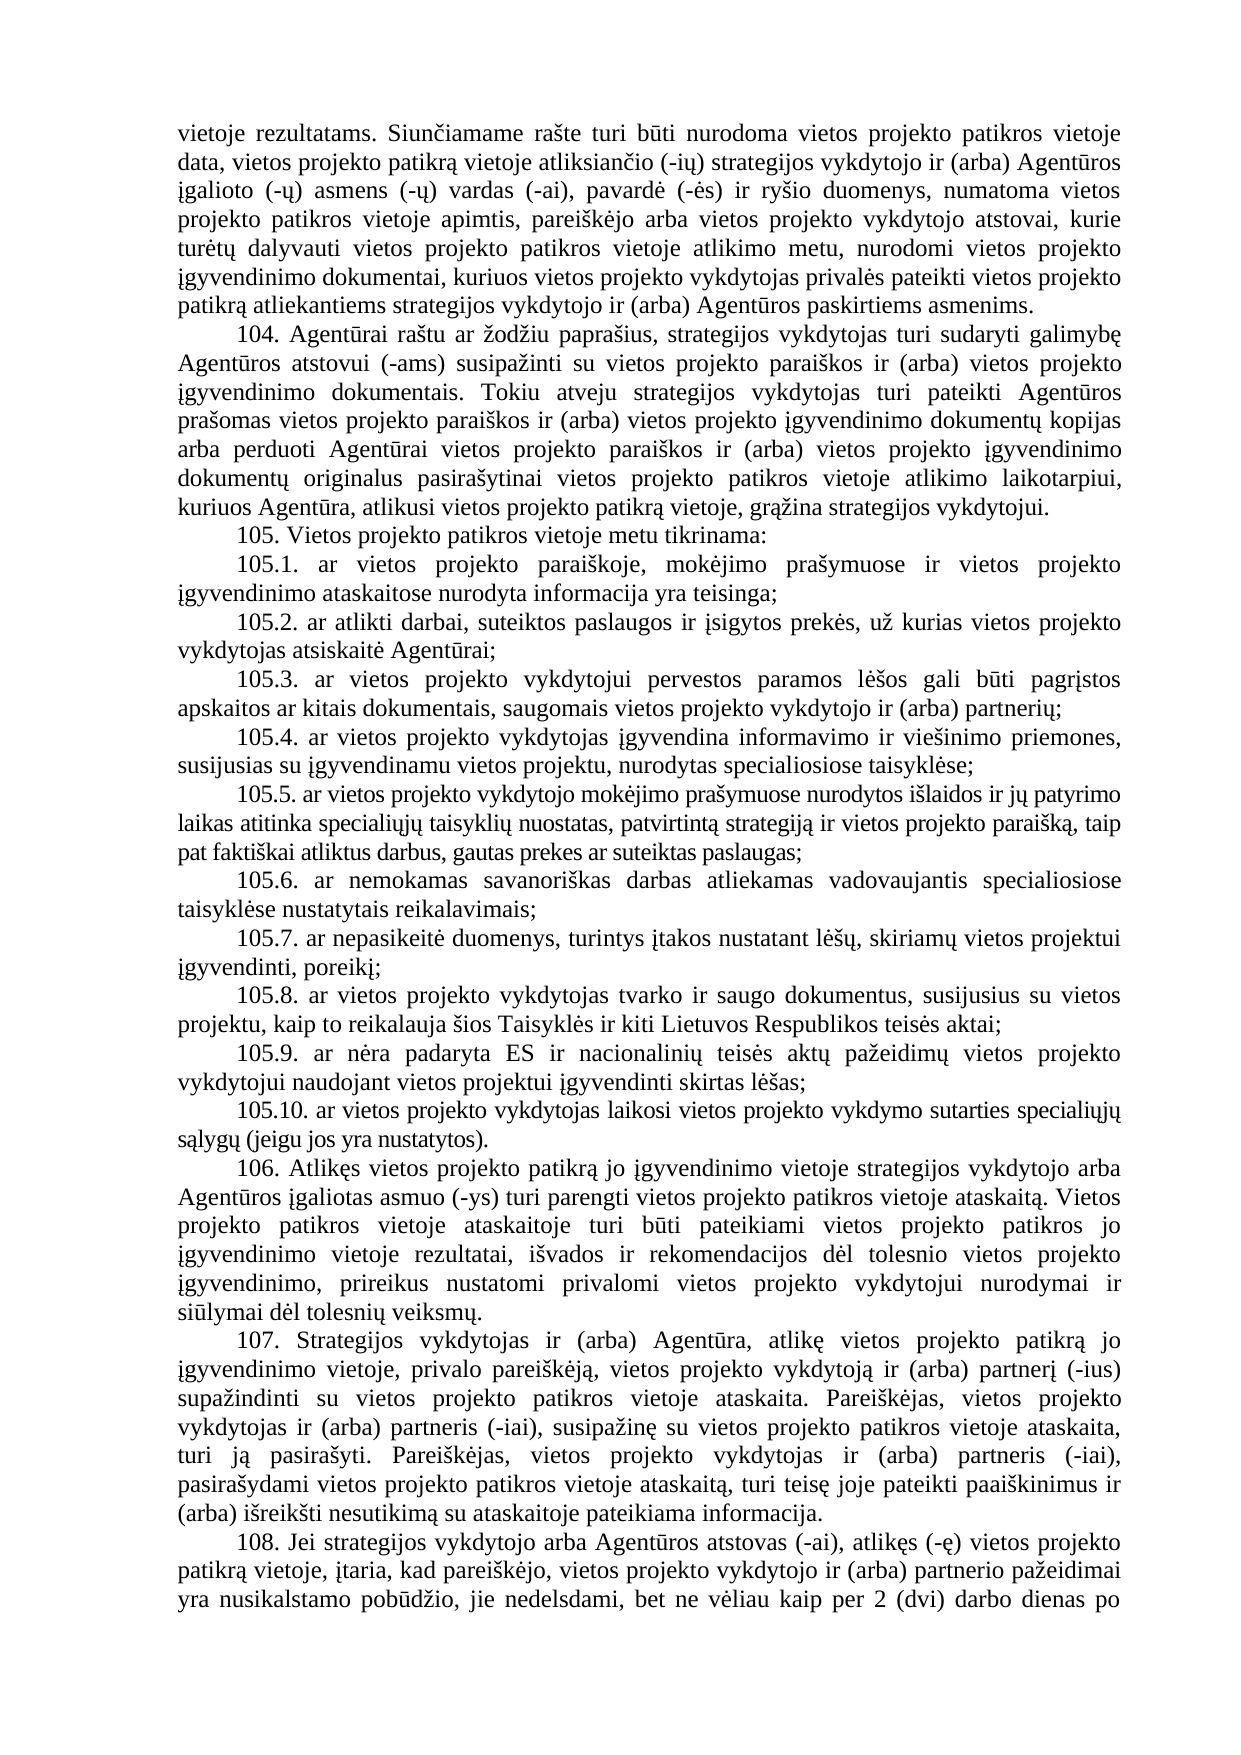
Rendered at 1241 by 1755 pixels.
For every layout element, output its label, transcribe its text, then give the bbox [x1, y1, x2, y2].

text 108. Jei strategijos vykdytojo arba Agentūros atstovas (-ai), atlikęs (-ę) vietos projekto patikrą vietoje, įtaria, kad pareiškėjo, vietos projekto vykdytojo ir (arba) partnerio pažeidimai yra nusikalstamo pobūdžio, jie nedelsdami, bet ne vėliau kaip per 2 (dvi) darbo dienas po [177, 1527, 1122, 1613]
text 105.7. ar nepasikeitė duomenys, turintys įtakos nustatant lėšų, skiriamų vietos projektui įgyvendinti, poreikį; [177, 923, 1122, 981]
text 105.9. ar nėra padaryta ES ir nacionalinių teisės aktų pažeidimų vietos projekto vykdytojui naudojant vietos projektui įgyvendinti skirtas lėšas; [177, 1038, 1122, 1096]
text 105.1. ar vietos projekto paraiškoje, mokėjimo prašymuose ir vietos projekto įgyvendinimo ataskaitose nurodyta informacija yra teisinga; [177, 549, 1122, 607]
text 105.8. ar vietos projekto vykdytojas tvarko ir saugo dokumentus, susijusius su vietos projektu, kaip to reikalauja šios Taisyklės ir kiti Lietuvos Respublikos teisės aktai; [177, 981, 1122, 1038]
text 104. Agentūrai raštu ar žodžiu paprašius, strategijos vykdytojas turi sudaryti galimybę Agentūros atstovui (-ams) susipažinti su vietos projekto paraiškos ir (arba) vietos projekto įgyvendinimo dokumentais. Tokiu atveju strategijos vykdytojas turi pateikti Agentūros prašomas vietos projekto paraiškos ir (arba) vietos projekto įgyvendinimo dokumentų kopijas arba perduoti Agentūrai vietos projekto paraiškos ir (arba) vietos projekto įgyvendinimo dokumentų originalus pasirašytinai vietos projekto patikros vietoje atlikimo laikotarpiui, kuriuos Agentūra, atlikusi vietos projekto patikrą vietoje, grąžina strategijos vykdytojui. [177, 319, 1122, 521]
text 105.10. ar vietos projekto vykdytojas laikosi vietos projekto vykdymo sutarties specialiųjų sąlygų (jeigu jos yra nustatytos). [177, 1096, 1122, 1153]
text 105.5. ar vietos projekto vykdytojo mokėjimo prašymuose nurodytos išlaidos ir jų patyrimo laikas atitinka specialiųjų taisyklių nuostatas, patvirtintą strategiją ir vietos projekto paraišką, taip pat faktiškai atliktus darbus, gautas prekes ar suteiktas paslaugas; [177, 779, 1122, 866]
text 107. Strategijos vykdytojas ir (arba) Agentūra, atlikę vietos projekto patikrą jo įgyvendinimo vietoje, privalo pareiškėją, vietos projekto vykdytoją ir (arba) partnerį (-ius) supažindinti su vietos projekto patikros vietoje ataskaita. Pareiškėjas, vietos projekto vykdytojas ir (arba) partneris (-iai), susipažinę su vietos projekto patikros vietoje ataskaita, turi ją pasirašyti. Pareiškėjas, vietos projekto vykdytojas ir (arba) partneris (-iai), pasirašydami vietos projekto patikros vietoje ataskaitą, turi teisę joje pateikti paaiškinimus ir (arba) išreikšti nesutikimą su ataskaitoje pateikiama informacija. [177, 1326, 1122, 1527]
text 105.2. ar atlikti darbai, suteiktos paslaugos ir įsigytos prekės, už kurias vietos projekto vykdytojas atsiskaitė Agentūrai; [177, 607, 1122, 664]
text 106. Atlikęs vietos projekto patikrą jo įgyvendinimo vietoje strategijos vykdytojo arba Agentūros įgaliotas asmuo (-ys) turi parengti vietos projekto patikros vietoje ataskaitą. Vietos projekto patikros vietoje ataskaitoje turi būti pateikiami vietos projekto patikros jo įgyvendinimo vietoje rezultatai, išvados ir rekomendacijos dėl tolesnio vietos projekto įgyvendinimo, prireikus nustatomi privalomi vietos projekto vykdytojui nurodymai ir siūlymai dėl tolesnių veiksmų. [177, 1153, 1122, 1326]
text 105.4. ar vietos projekto vykdytojas įgyvendina informavimo ir viešinimo priemones, susijusias su įgyvendinamu vietos projektu, nurodytas specialiosiose taisyklėse; [177, 722, 1122, 779]
text vietoje rezultatams. Siunčiamame rašte turi būti nurodoma vietos projekto patikros vietoje data, vietos projekto patikrą vietoje atliksiančio (-ių) strategijos vykdytojo ir (arba) Agentūros įgalioto (-ų) asmens (-ų) vardas (-ai), pavardė (-ės) ir ryšio duomenys, numatoma vietos projekto patikros vietoje apimtis, pareiškėjo arba vietos projekto vykdytojo atstovai, kurie turėtų dalyvauti vietos projekto patikros vietoje atlikimo metu, nurodomi vietos projekto įgyvendinimo dokumentai, kuriuos vietos projekto vykdytojas privalės pateikti vietos projekto patikrą atliekantiems strategijos vykdytojo ir (arba) Agentūros paskirtiems asmenims. [177, 118, 1122, 319]
text 105.3. ar vietos projekto vykdytojui pervestos paramos lėšos gali būti pagrįstos apskaitos ar kitais dokumentais, saugomais vietos projekto vykdytojo ir (arba) partnerių; [177, 664, 1122, 722]
text 105. Vietos projekto patikros vietoje metu tikrinama: [177, 521, 1122, 549]
text 105.6. ar nemokamas savanoriškas darbas atliekamas vadovaujantis specialiosiose taisyklėse nustatytais reikalavimais; [177, 866, 1122, 923]
